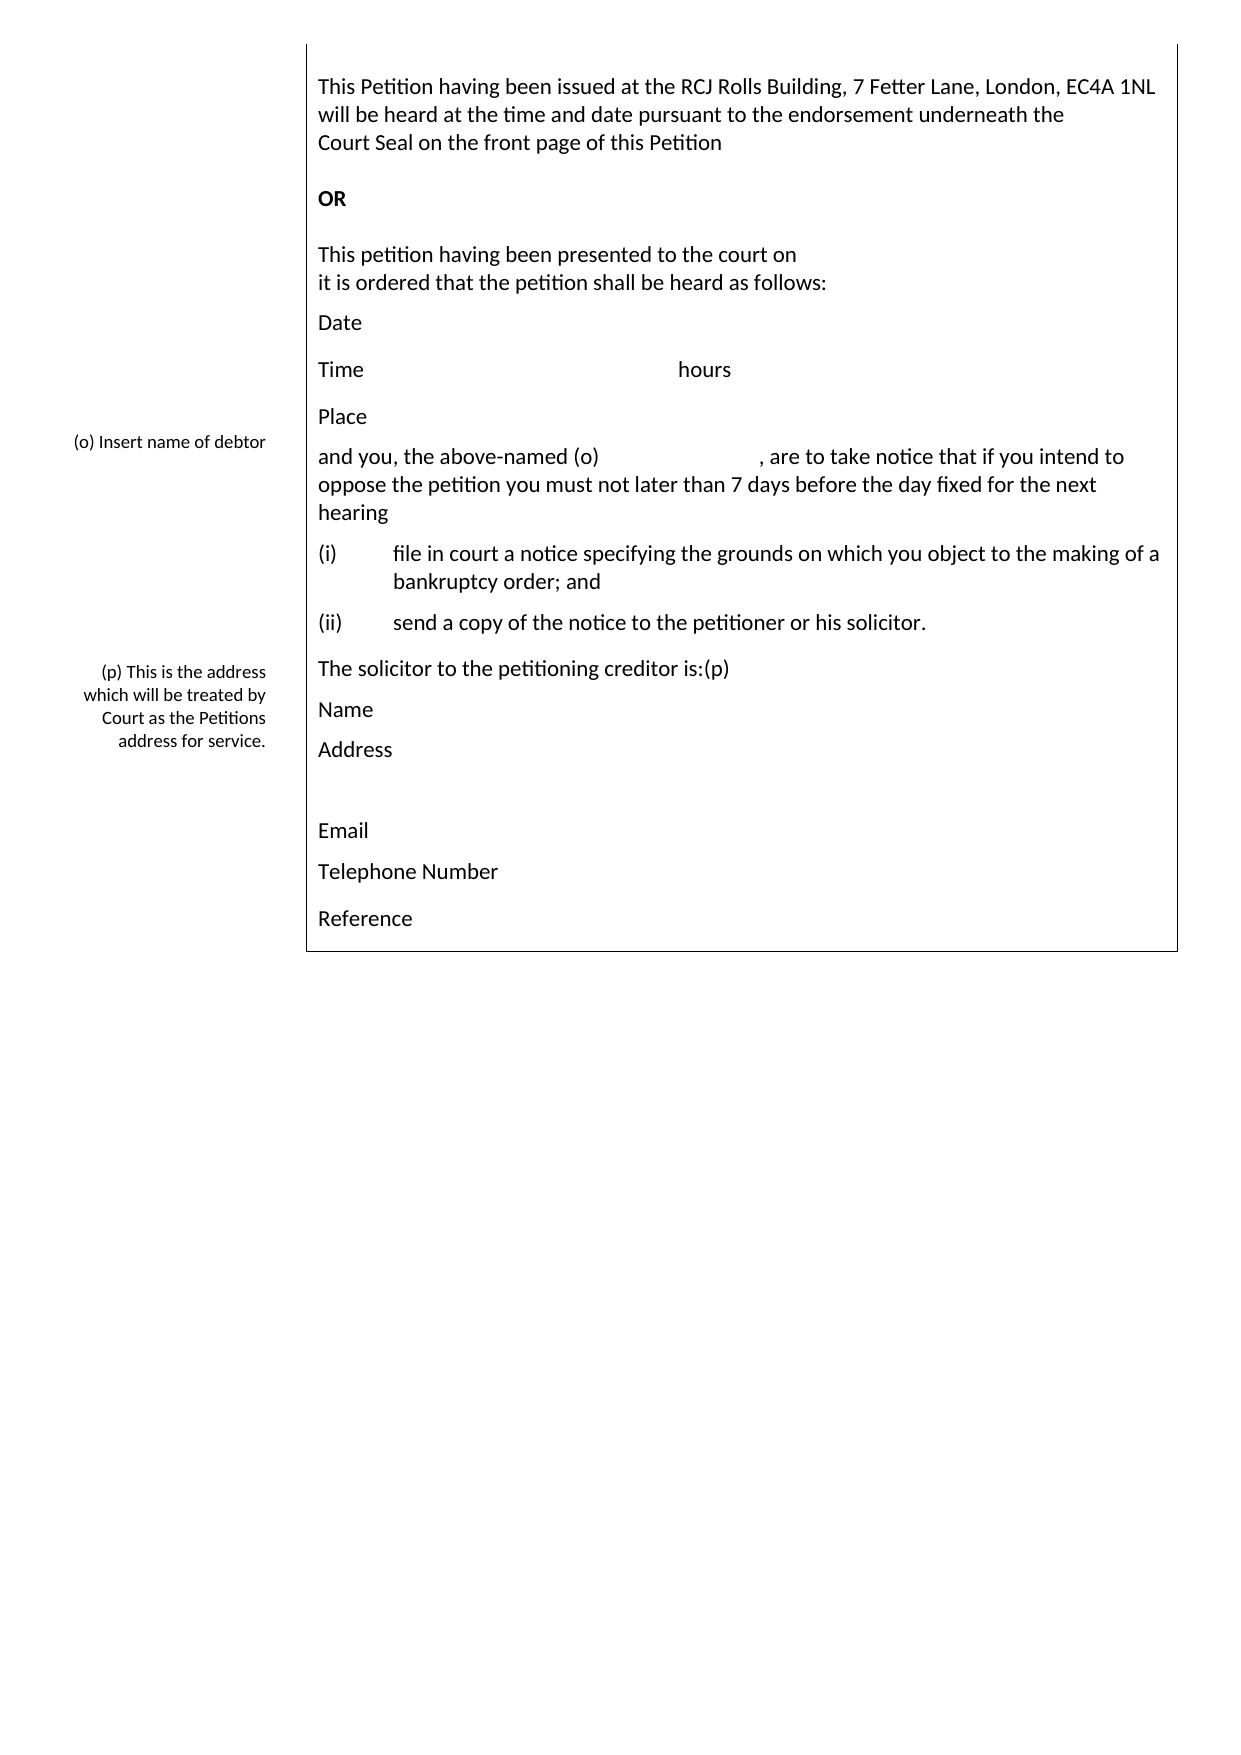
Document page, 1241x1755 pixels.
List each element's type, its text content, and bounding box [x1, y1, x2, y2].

table_cell (o) Insert name of debtor [59, 430, 277, 636]
table_cell This Petition having been issued at the RCJ Rolls Building, 7 Fetter Lane, London, EC4A 1NL will be heard at the time and date pursuant to the endorsement underneath the Court Seal on the front page of this Petition OR This petition having been presented to the court on it is ordered that the petition shall be heard as follows: Date Time hours Place [307, 44, 1177, 430]
table_cell [277, 44, 306, 430]
table_cell (p) This is the address which will be treated by Court as the Petitions address for service. [59, 636, 277, 951]
table_cell The solicitor to the petitioning creditor is:(p) Name Address Email Telephone Number Reference [307, 636, 1177, 951]
table_cell and you, the above-named (o) , are to take notice that if you intend to oppose the petition you must not later than 7 days before the day fixed for the next hearing (i) file in court a notice specifying the grounds on which you object to the making of a bankruptcy order; and (ii) send a copy of the notice to the petitioner or his solicitor. [307, 430, 1177, 636]
table_cell [59, 44, 277, 430]
table_cell [277, 636, 306, 951]
table_cell [277, 430, 306, 636]
